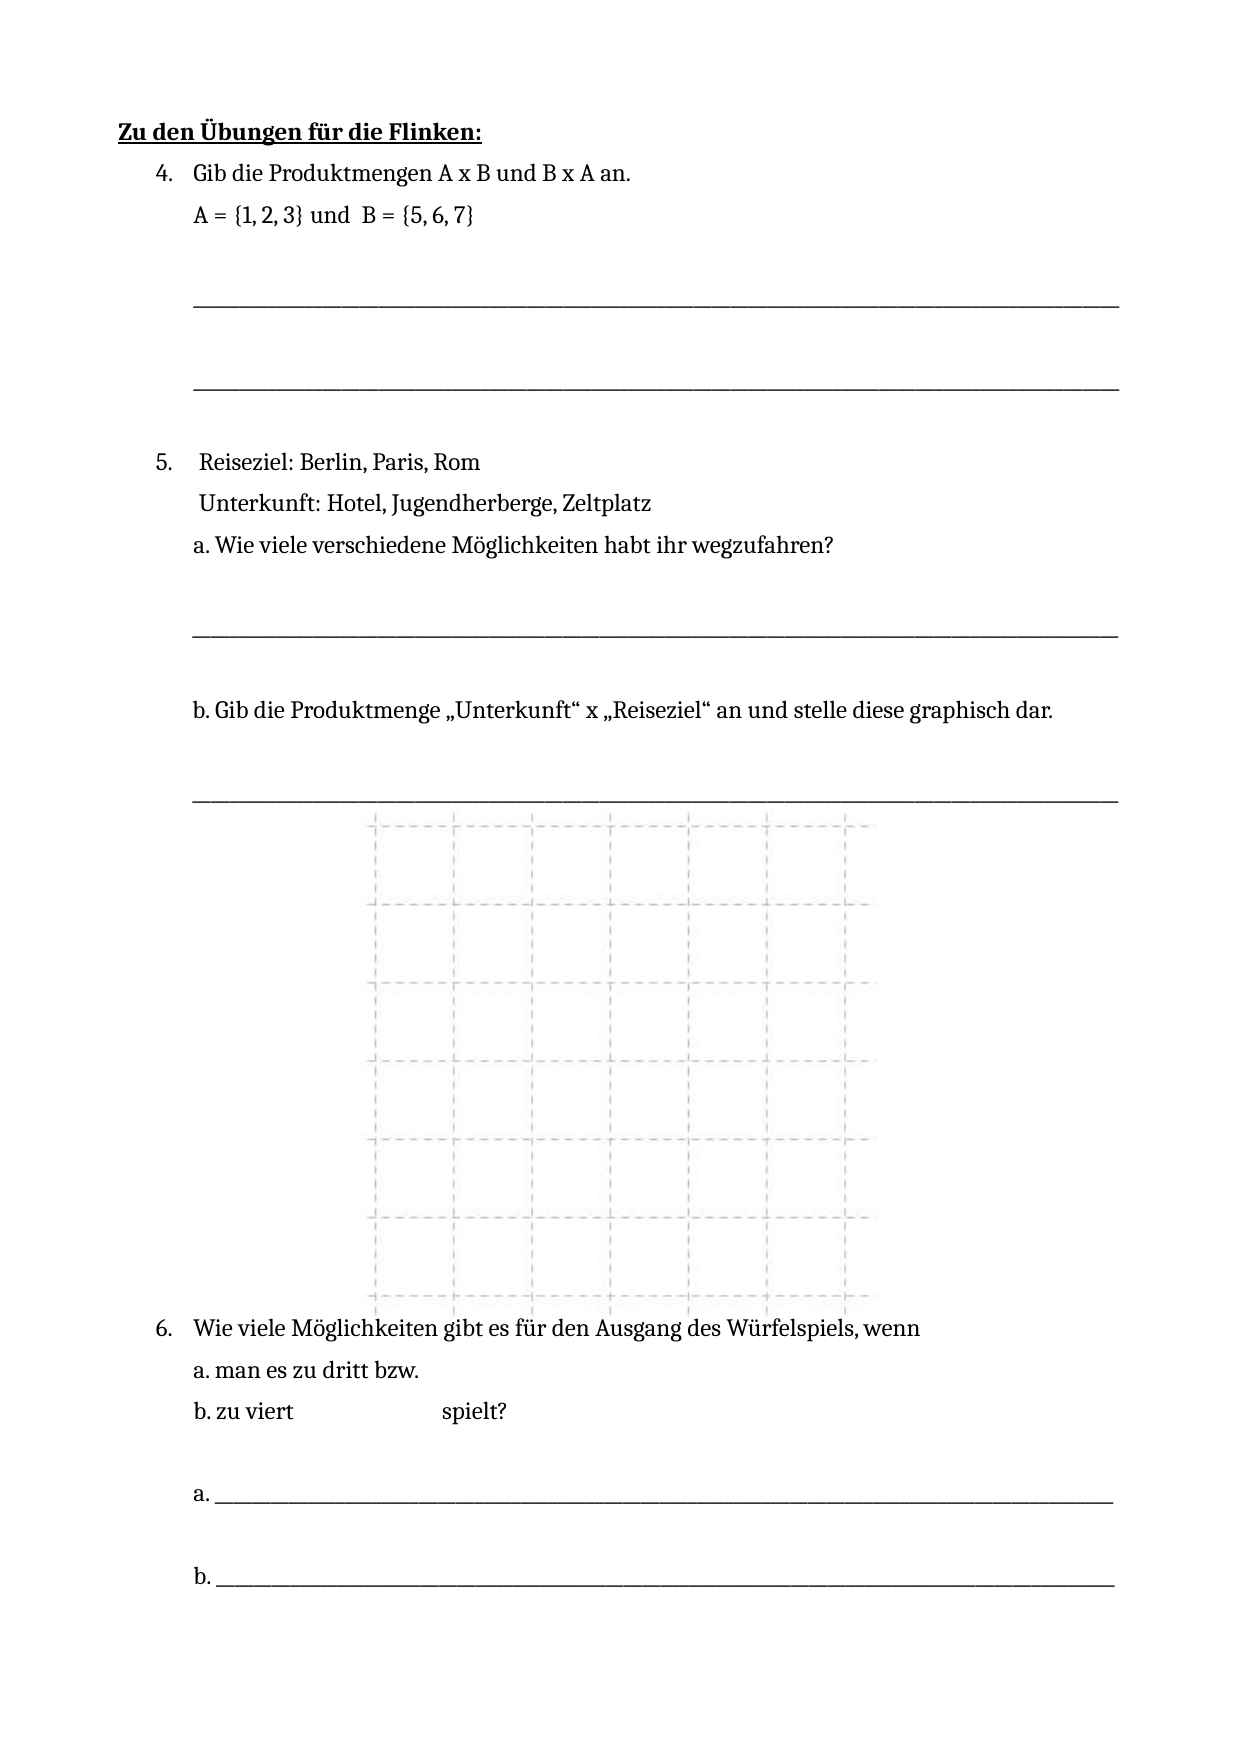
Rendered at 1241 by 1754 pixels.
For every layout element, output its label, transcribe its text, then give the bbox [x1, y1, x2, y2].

list b. zu viert spielt? [156, 1397, 1122, 1426]
text b. _________________________________________________________________________________________________ [193, 1562, 1122, 1591]
list A = {1, 2, 3} und B = {5, 6, 7} [193, 201, 1122, 229]
text ____________________________________________________________________________________________________ [193, 283, 1122, 312]
text b. Gib die Produktmenge „Unterkunft“ x „Reiseziel“ an und stelle diese graphisch dar. [118, 696, 1122, 724]
picture [361, 808, 879, 1322]
list Gib die Produktmengen A x B und B x A an. [156, 159, 1122, 188]
text Zu den Übungen für die Flinken: [118, 118, 1122, 147]
text ____________________________________________________________________________________________________ [193, 366, 1122, 394]
text ____________________________________________________________________________________________________ [118, 778, 1122, 807]
list a. man es zu dritt bzw. [156, 1356, 1122, 1384]
list Wie viele Möglichkeiten gibt es für den Ausgang des Würfelspiels, wenn [156, 1314, 1122, 1343]
list Unterkunft: Hotel, Jugendherberge, Zeltplatz [156, 489, 1122, 518]
list a. Wie viele verschiedene Möglichkeiten habt ihr wegzufahren? [156, 531, 1122, 559]
text ____________________________________________________________________________________________________ [118, 613, 1122, 642]
list Reiseziel: Berlin, Paris, Rom [156, 448, 1122, 477]
list a. _________________________________________________________________________________________________ [156, 1479, 1122, 1508]
